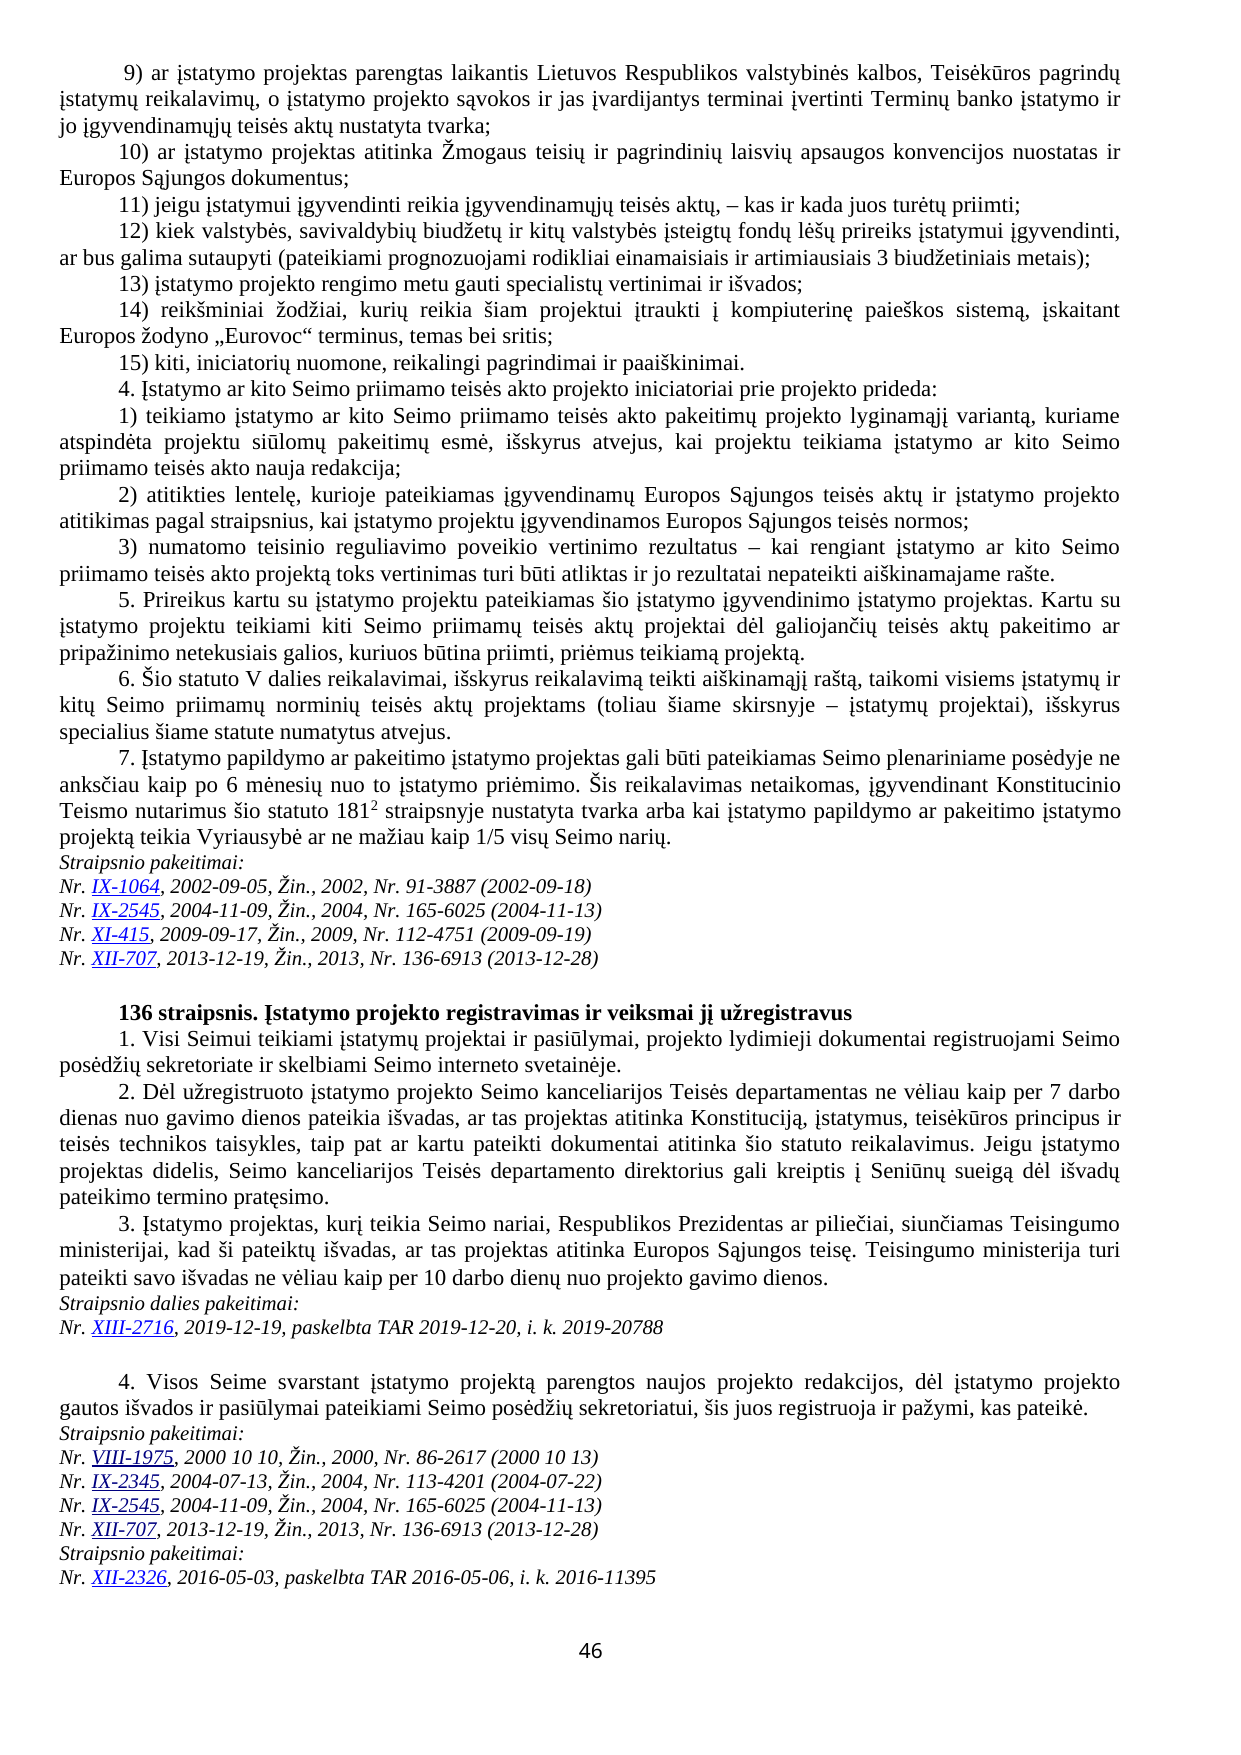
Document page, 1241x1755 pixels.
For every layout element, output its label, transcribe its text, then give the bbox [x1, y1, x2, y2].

text 3) numatomo teisinio reguliavimo poveikio vertinimo rezultatus – kai rengiant įstatymo ar kito Seimo priimamo teisės akto projektą toks vertinimas turi būti atliktas ir jo rezultatai nepateikti aiškinamajame rašte. [59, 533, 1122, 586]
text 2. Dėl užregistruoto įstatymo projekto Seimo kanceliarijos Teisės departamentas ne vėliau kaip per 7 darbo dienas nuo gavimo dienos pateikia išvadas, ar tas projektas atitinka Konstituciją, įstatymus, teisėkūros principus ir teisės technikos taisykles, taip pat ar kartu pateikti dokumentai atitinka šio statuto reikalavimus. Jeigu įstatymo projektas didelis, Seimo kanceliarijos Teisės departamento direktorius gali kreiptis į Seniūnų sueigą dėl išvadų pateikimo termino pratęsimo. [59, 1078, 1122, 1209]
text 4. Visos Seime svarstant įstatymo projektą parengtos naujos projekto redakcijos, dėl įstatymo projekto gautos išvados ir pasiūlymai pateikiami Seimo posėdžių sekretoriatui, šis juos registruoja ir pažymi, kas pateikė. [59, 1368, 1122, 1421]
text 13) įstatymo projekto rengimo metu gauti specialistų vertinimai ir išvados; [59, 270, 1122, 296]
text Straipsnio dalies pakeitimai: [59, 1291, 1122, 1315]
text Nr. XII-707, 2013-12-19, Žin., 2013, Nr. 136-6913 (2013-12-28) [59, 946, 1122, 970]
text Straipsnio pakeitimai: [59, 1421, 1122, 1445]
text 7. Įstatymo papildymo ar pakeitimo įstatymo projektas gali būti pateikiamas Seimo plenariniame posėdyje ne anksčiau kaip po 6 mėnesių nuo to įstatymo priėmimo. Šis reikalavimas netaikomas, įgyvendinant Konstitucinio Teismo nutarimus šio statuto 1812 straipsnyje nustatyta tvarka arba kai įstatymo papildymo ar pakeitimo įstatymo projektą teikia Vyriausybė ar ne mažiau kaip 1/5 visų Seimo narių. [59, 744, 1122, 850]
text 136 straipsnis. Įstatymo projekto registravimas ir veiksmai jį užregistravus [59, 999, 1122, 1025]
text 4. Įstatymo ar kito Seimo priimamo teisės akto projekto iniciatoriai prie projekto prideda: [59, 375, 1122, 402]
text Nr. IX-1064, 2002-09-05, Žin., 2002, Nr. 91-3887 (2002-09-18) [59, 874, 1122, 898]
text 11) jeigu įstatymui įgyvendinti reikia įgyvendinamųjų teisės aktų, – kas ir kada juos turėtų priimti; [59, 191, 1122, 217]
text Straipsnio pakeitimai: [59, 1541, 1122, 1565]
text 6. Šio statuto V dalies reikalavimai, išskyrus reikalavimą teikti aiškinamąjį raštą, taikomi visiems įstatymų ir kitų Seimo priimamų norminių teisės aktų projektams (toliau šiame skirsnyje – įstatymų projektai), išskyrus specialius šiame statute numatytus atvejus. [59, 665, 1122, 744]
text Nr. XII-2326, 2016-05-03, paskelbta TAR 2016-05-06, i. k. 2016-11395 [59, 1565, 1122, 1589]
text Nr. IX-2345, 2004-07-13, Žin., 2004, Nr. 113-4201 (2004-07-22) [59, 1469, 1122, 1493]
text 1. Visi Seimui teikiami įstatymų projektai ir pasiūlymai, projekto lydimieji dokumentai registruojami Seimo posėdžių sekretoriate ir skelbiami Seimo interneto svetainėje. [59, 1025, 1122, 1078]
text Nr. IX-2545, 2004-11-09, Žin., 2004, Nr. 165-6025 (2004-11-13) [59, 1493, 1122, 1517]
text Nr. IX-2545, 2004-11-09, Žin., 2004, Nr. 165-6025 (2004-11-13) [59, 898, 1122, 922]
text 10) ar įstatymo projektas atitinka Žmogaus teisių ir pagrindinių laisvių apsaugos konvencijos nuostatas ir Europos Sąjungos dokumentus; [59, 138, 1122, 191]
text 12) kiek valstybės, savivaldybių biudžetų ir kitų valstybės įsteigtų fondų lėšų prireiks įstatymui įgyvendinti, ar bus galima sutaupyti (pateikiami prognozuojami rodikliai einamaisiais ir artimiausiais 3 biudžetiniais metais); [59, 217, 1122, 270]
text Nr. XIII-2716, 2019-12-19, paskelbta TAR 2019-12-20, i. k. 2019-20788 [59, 1315, 1122, 1339]
text 9) ar įstatymo projektas parengtas laikantis Lietuvos Respublikos valstybinės kalbos, Teisėkūros pagrindų įstatymų reikalavimų, o įstatymo projekto sąvokos ir jas įvardijantys terminai įvertinti Terminų banko įstatymo ir jo įgyvendinamųjų teisės aktų nustatyta tvarka; [59, 59, 1122, 138]
text Nr. XI-415, 2009-09-17, Žin., 2009, Nr. 112-4751 (2009-09-19) [59, 922, 1122, 946]
text Nr. VIII-1975, 2000 10 10, Žin., 2000, Nr. 86-2617 (2000 10 13) [59, 1445, 1122, 1469]
text Nr. XII-707, 2013-12-19, Žin., 2013, Nr. 136-6913 (2013-12-28) [59, 1517, 1122, 1541]
text 14) reikšminiai žodžiai, kurių reikia šiam projektui įtraukti į kompiuterinę paieškos sistemą, įskaitant Europos žodyno „Eurovoc“ terminus, temas bei sritis; [59, 296, 1122, 349]
text 2) atitikties lentelę, kurioje pateikiamas įgyvendinamų Europos Sąjungos teisės aktų ir įstatymo projekto atitikimas pagal straipsnius, kai įstatymo projektu įgyvendinamos Europos Sąjungos teisės normos; [59, 481, 1122, 533]
text Straipsnio pakeitimai: [59, 850, 1122, 874]
text 3. Įstatymo projektas, kurį teikia Seimo nariai, Respublikos Prezidentas ar piliečiai, siunčiamas Teisingumo ministerijai, kad ši pateiktų išvadas, ar tas projektas atitinka Europos Sąjungos teisę. Teisingumo ministerija turi pateikti savo išvadas ne vėliau kaip per 10 darbo dienų nuo projekto gavimo dienos. [59, 1209, 1122, 1291]
text 5. Prireikus kartu su įstatymo projektu pateikiamas šio įstatymo įgyvendinimo įstatymo projektas. Kartu su įstatymo projektu teikiami kiti Seimo priimamų teisės aktų projektai dėl galiojančių teisės aktų pakeitimo ar pripažinimo netekusiais galios, kuriuos būtina priimti, priėmus teikiamą projektą. [59, 586, 1122, 665]
text 1) teikiamo įstatymo ar kito Seimo priimamo teisės akto pakeitimų projekto lyginamąjį variantą, kuriame atspindėta projektu siūlomų pakeitimų esmė, išskyrus atvejus, kai projektu teikiama įstatymo ar kito Seimo priimamo teisės akto nauja redakcija; [59, 402, 1122, 481]
text 15) kiti, iniciatorių nuomone, reikalingi pagrindimai ir paaiškinimai. [59, 349, 1122, 375]
